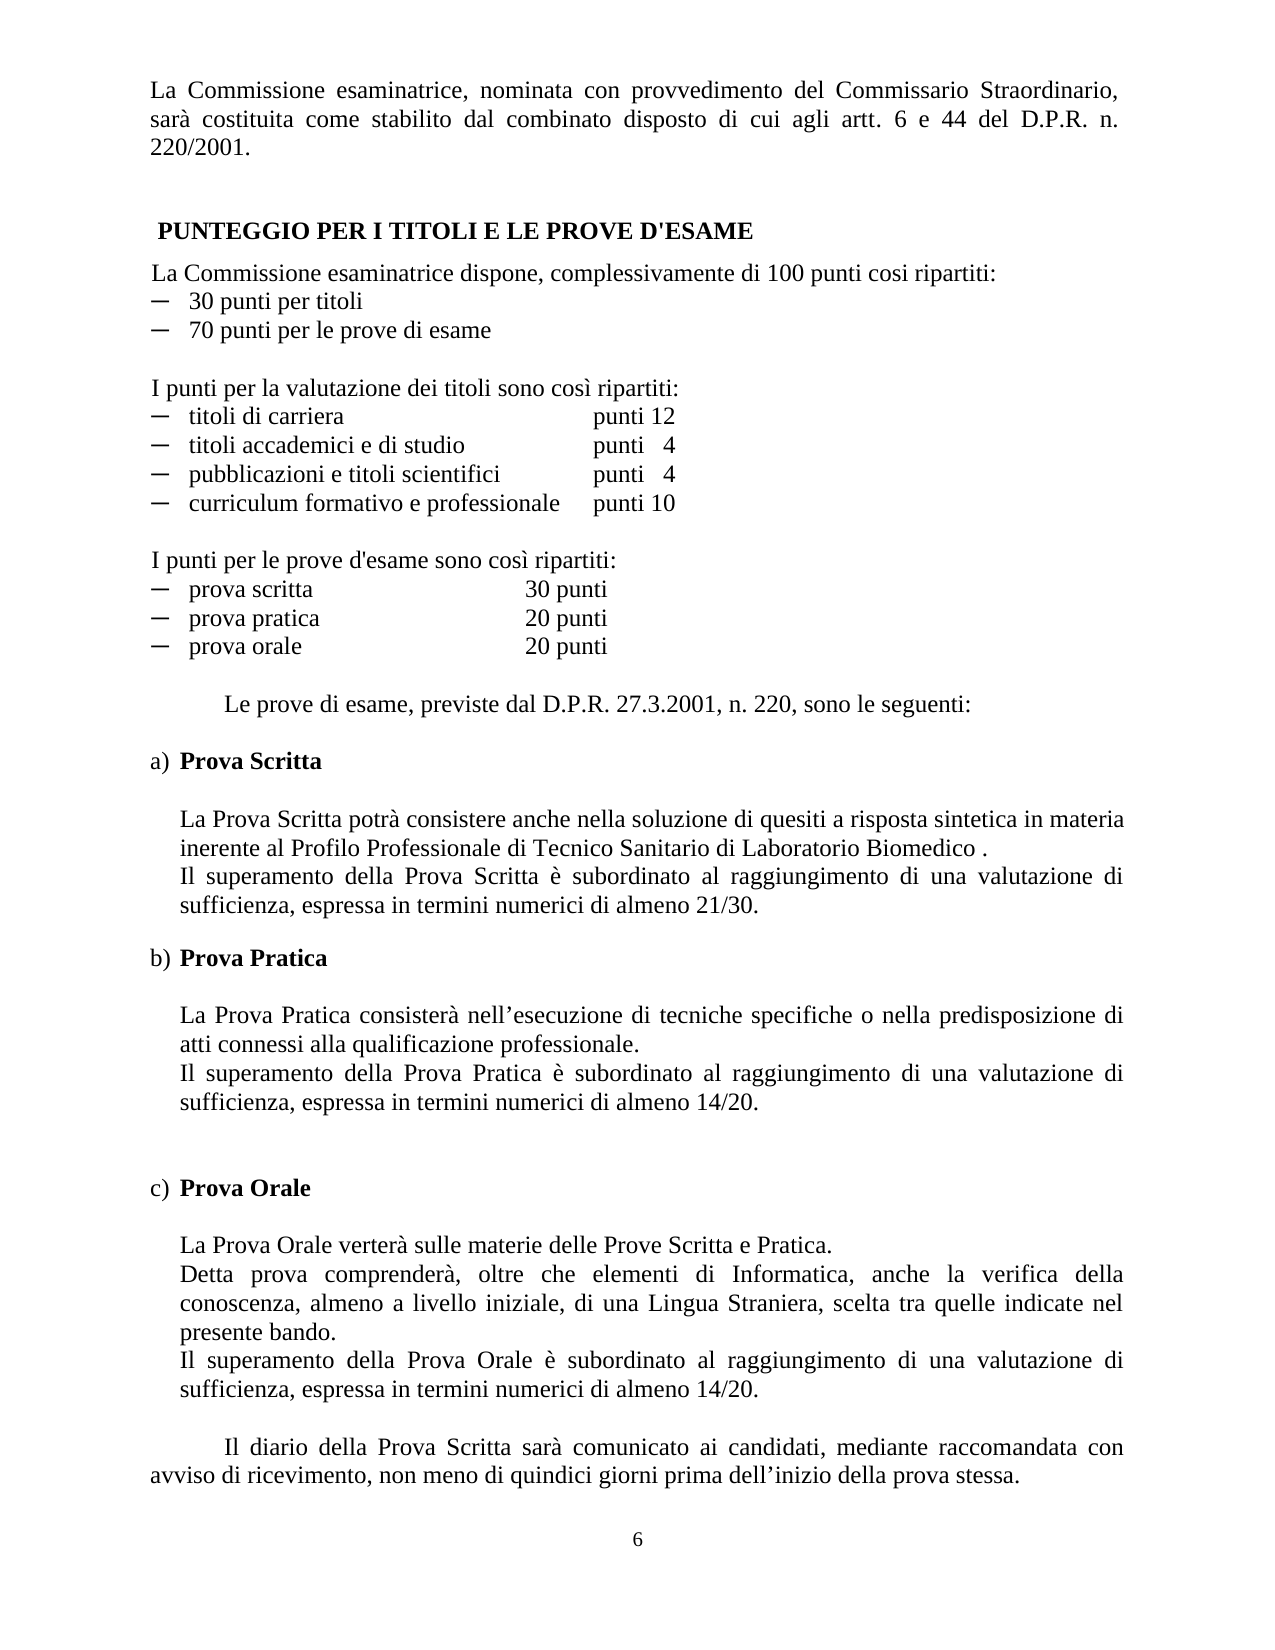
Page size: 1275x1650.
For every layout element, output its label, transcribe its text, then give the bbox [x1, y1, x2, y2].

list titoli di carriera punti 12 [151, 401, 1125, 430]
list prova orale 20 punti [151, 631, 651, 660]
text I punti per le prove d'esame sono così ripartiti: [151, 545, 651, 574]
text La Commissione esaminatrice dispone, complessivamente di 100 punti cosi ripartiti: [151, 258, 1125, 286]
list curriculum formativo e professionale punti 10 [151, 488, 1125, 516]
text La Prova Orale verterà sulle materie delle Prove Scritta e Pratica. [150, 1230, 1125, 1259]
text Il superamento della Prova Orale è subordinato al raggiungimento di una valutazione di sufficienza, espressa in termini numerici di almeno 14/20. [179, 1345, 1125, 1403]
text Il superamento della Prova Pratica è subordinato al raggiungimento di una valutazione di sufficienza, espressa in termini numerici di almeno 14/20. [179, 1058, 1125, 1115]
list Prova Scritta [150, 746, 1125, 775]
list 30 punti per titoli [151, 286, 542, 315]
list prova pratica 20 punti [151, 603, 651, 631]
text PUNTEGGIO PER I TITOLI E LE PROVE D'ESAME [151, 216, 1088, 245]
text Le prove di esame, previste dal D.P.R. 27.3.2001, n. 220, sono le seguenti: [150, 689, 1125, 718]
list titoli accademici e di studio punti 4 [151, 430, 1125, 459]
subtitle La Prova Scritta potrà consistere anche nella soluzione di quesiti a risposta sintetica in materia inerente al Profilo Professionale di Tecnico Sanitario di Laboratorio Biomedico . [179, 804, 1125, 861]
text La Commissione esaminatrice, nominata con provvedimento del Commissario Straordinario, sarà costituita come stabilito dal combinato disposto di cui agli artt. 6 e 44 del D.P.R. n. 220/2001. [150, 75, 1119, 161]
text La Prova Pratica consisterà nell’esecuzione di tecniche specifiche o nella predisposizione di atti connessi alla qualificazione professionale. [179, 1000, 1125, 1058]
subtitle Il superamento della Prova Scritta è subordinato al raggiungimento di una valutazione di sufficienza, espressa in termini numerici di almeno 21/30. [179, 861, 1125, 919]
list 70 punti per le prove di esame [151, 315, 542, 344]
text I punti per la valutazione dei titoli sono così ripartiti: [151, 373, 1123, 401]
text Il diario della Prova Scritta sarà comunicato ai candidati, mediante raccomandata con avviso di ricevimento, non meno di quindici giorni prima dell’inizio della prova stessa. [150, 1432, 1125, 1489]
text Detta prova comprenderà, oltre che elementi di Informatica, anche la verifica della conoscenza, almeno a livello iniziale, di una Lingua Straniera, scelta tra quelle indicate nel presente bando. [179, 1259, 1125, 1345]
list prova scritta 30 punti [151, 574, 651, 603]
list Prova Pratica [150, 943, 1125, 972]
list Prova Orale [150, 1173, 1125, 1202]
list pubblicazioni e titoli scientifici punti 4 [151, 459, 1125, 488]
